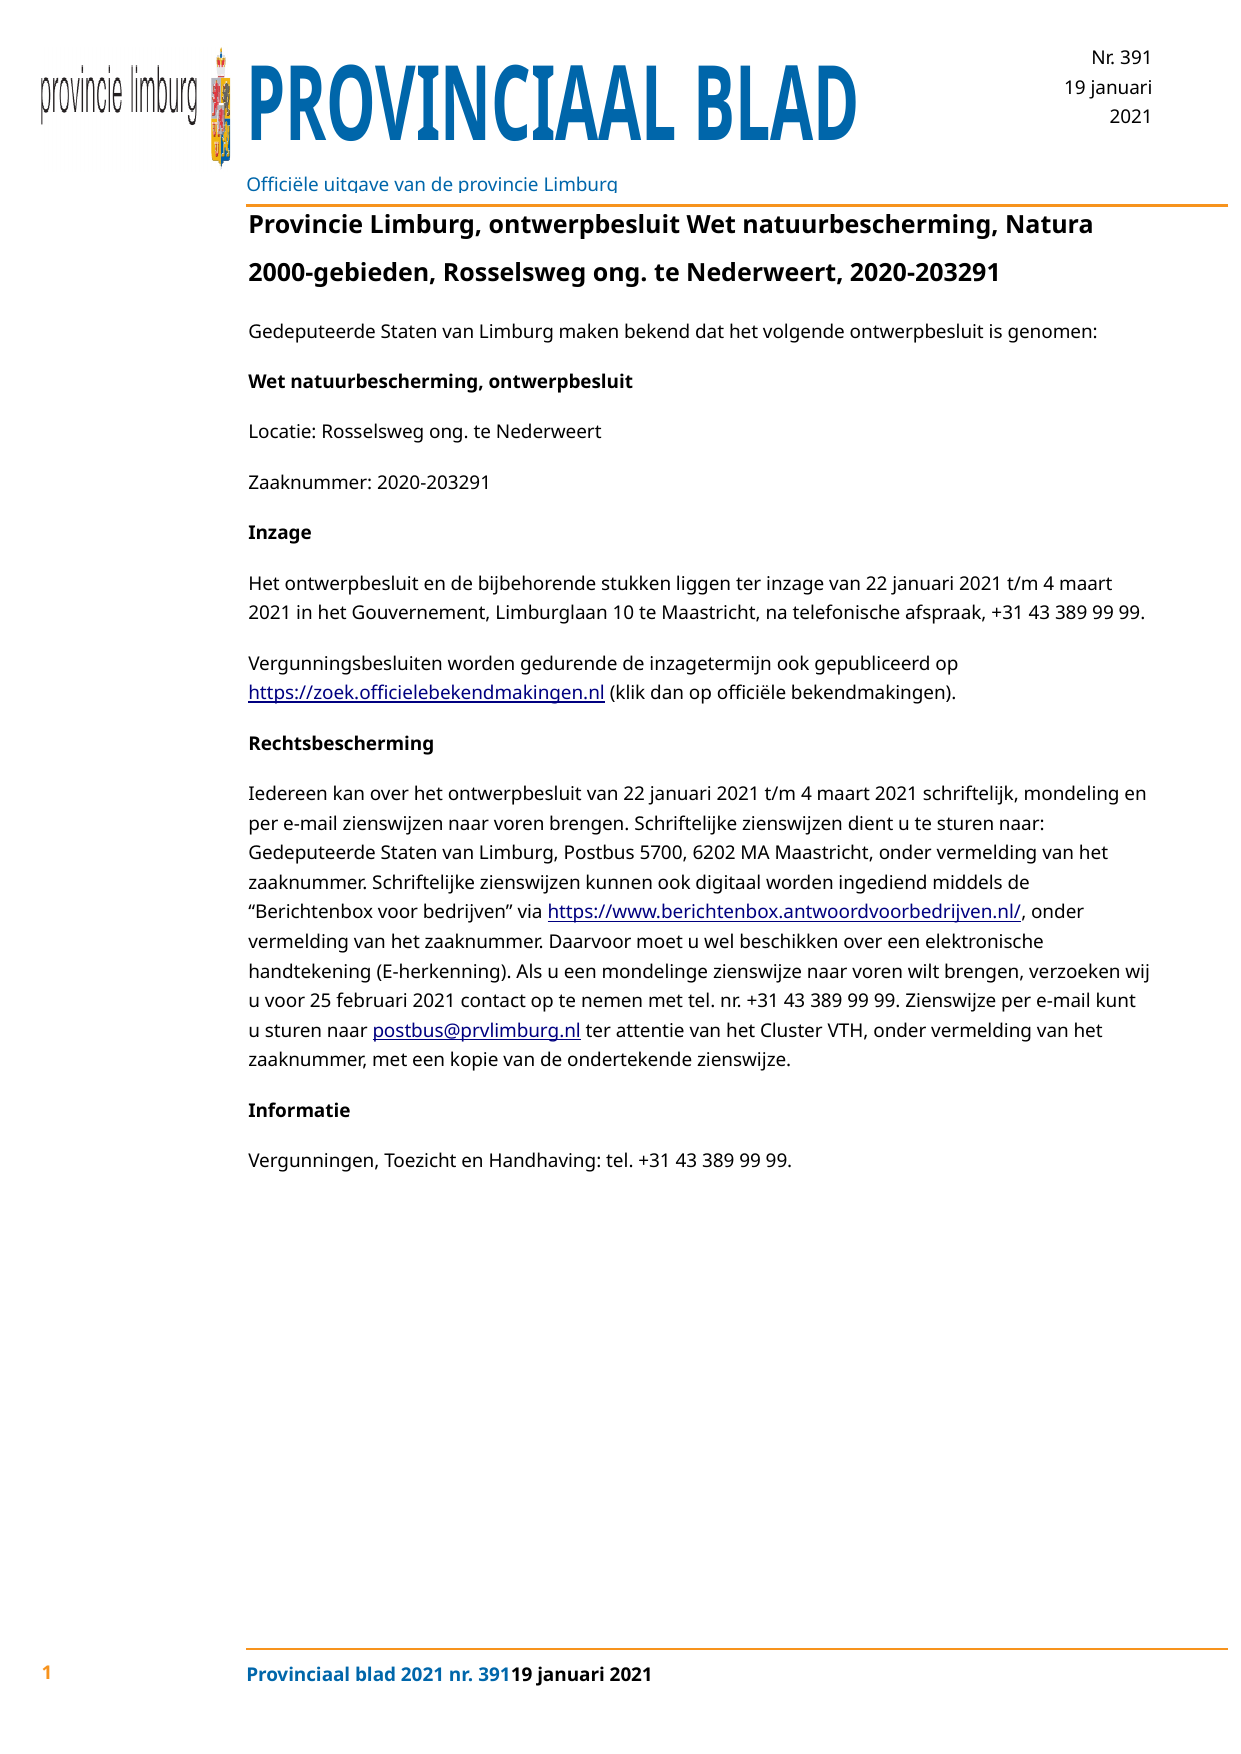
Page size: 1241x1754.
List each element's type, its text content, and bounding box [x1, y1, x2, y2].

text Inzage [248, 519, 1152, 545]
text Wet natuurbescherming, ontwerpbesluit [248, 368, 1152, 394]
text Iedereen kan over het ontwerpbesluit van 22 januari 2021 t/m 4 maart 2021 schriftelijk, mondeling en per e-mail zienswijzen naar voren brengen. Schriftelijke zienswijzen dient u te sturen naar: Gedeputeerde Staten van Limburg, Postbus 5700, 6202 MA Maastricht, onder vermelding van het zaaknummer. Schriftelijke zienswijzen kunnen ook digitaal worden ingediend middels de “Berichtenbox voor bedrijven” via https://www.berichtenbox.antwoordvoorbedrijven.nl/, onder vermelding van het zaaknummer. Daarvoor moet u wel beschikken over een elektronische handtekening (E-herkenning). Als u een mondelinge zienswijze naar voren wilt brengen, verzoeken wij u voor 25 februari 2021 contact op te nemen met tel. nr. +31 43 389 99 99. Zienswijze per e-mail kunt u sturen naar postbus@prvlimburg.nl ter attentie van het Cluster VTH, onder vermelding van het zaaknummer, met een kopie van de ondertekende zienswijze. [248, 780, 1152, 1072]
text Rechtsbescherming [248, 730, 1152, 756]
text Vergunningsbesluiten worden gedurende de inzagetermijn ook gepubliceerd op https://zoek.officielebekendmakingen.nl (klik dan op officiële bekendmakingen). [248, 650, 1152, 705]
picture [41, 47, 231, 172]
text Gedeputeerde Staten van Limburg maken bekend dat het volgende ontwerpbesluit is genomen: [248, 318, 1152, 344]
text Provincie Limburg, ontwerpbesluit Wet natuurbescherming, Natura 2000-gebieden, Rosselsweg ong. te Nederweert, 2020-203291 [248, 207, 1152, 288]
text Locatie: Rosselsweg ong. te Nederweert [248, 419, 1152, 444]
text Zaaknummer: 2020-203291 [248, 469, 1152, 495]
text Informatie [248, 1097, 1152, 1123]
text Vergunningen, Toezicht en Handhaving: tel. +31 43 389 99 99. [248, 1147, 1152, 1173]
text Het ontwerpbesluit en de bijbehorende stukken liggen ter inzage van 22 januari 2021 t/m 4 maart 2021 in het Gouvernement, Limburglaan 10 te Maastricht, na telefonische afspraak, +31 43 389 99 99. [248, 570, 1152, 625]
